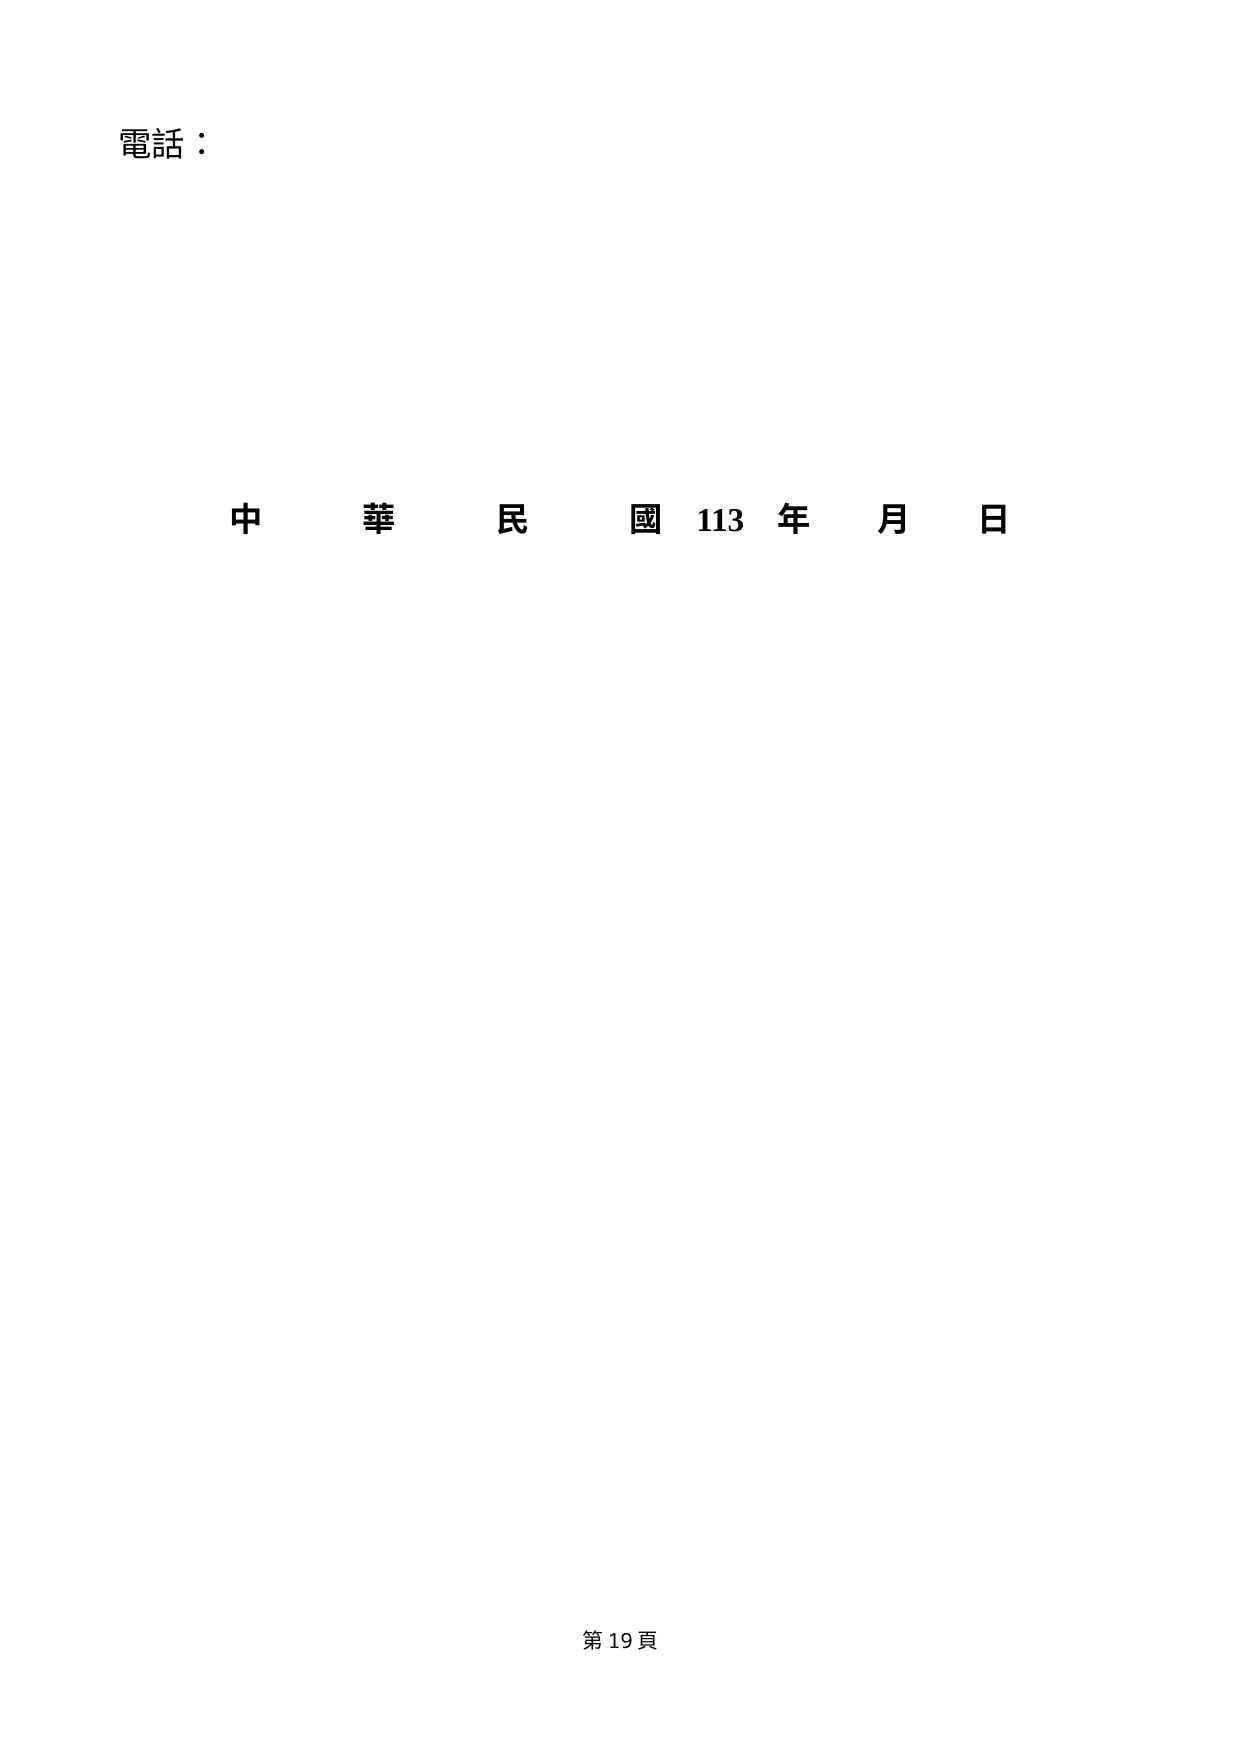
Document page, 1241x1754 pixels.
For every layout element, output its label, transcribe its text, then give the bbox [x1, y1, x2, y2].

text 中 華 民 國 113 年 月 日 [118, 475, 1122, 537]
text 電話： [118, 100, 1122, 162]
